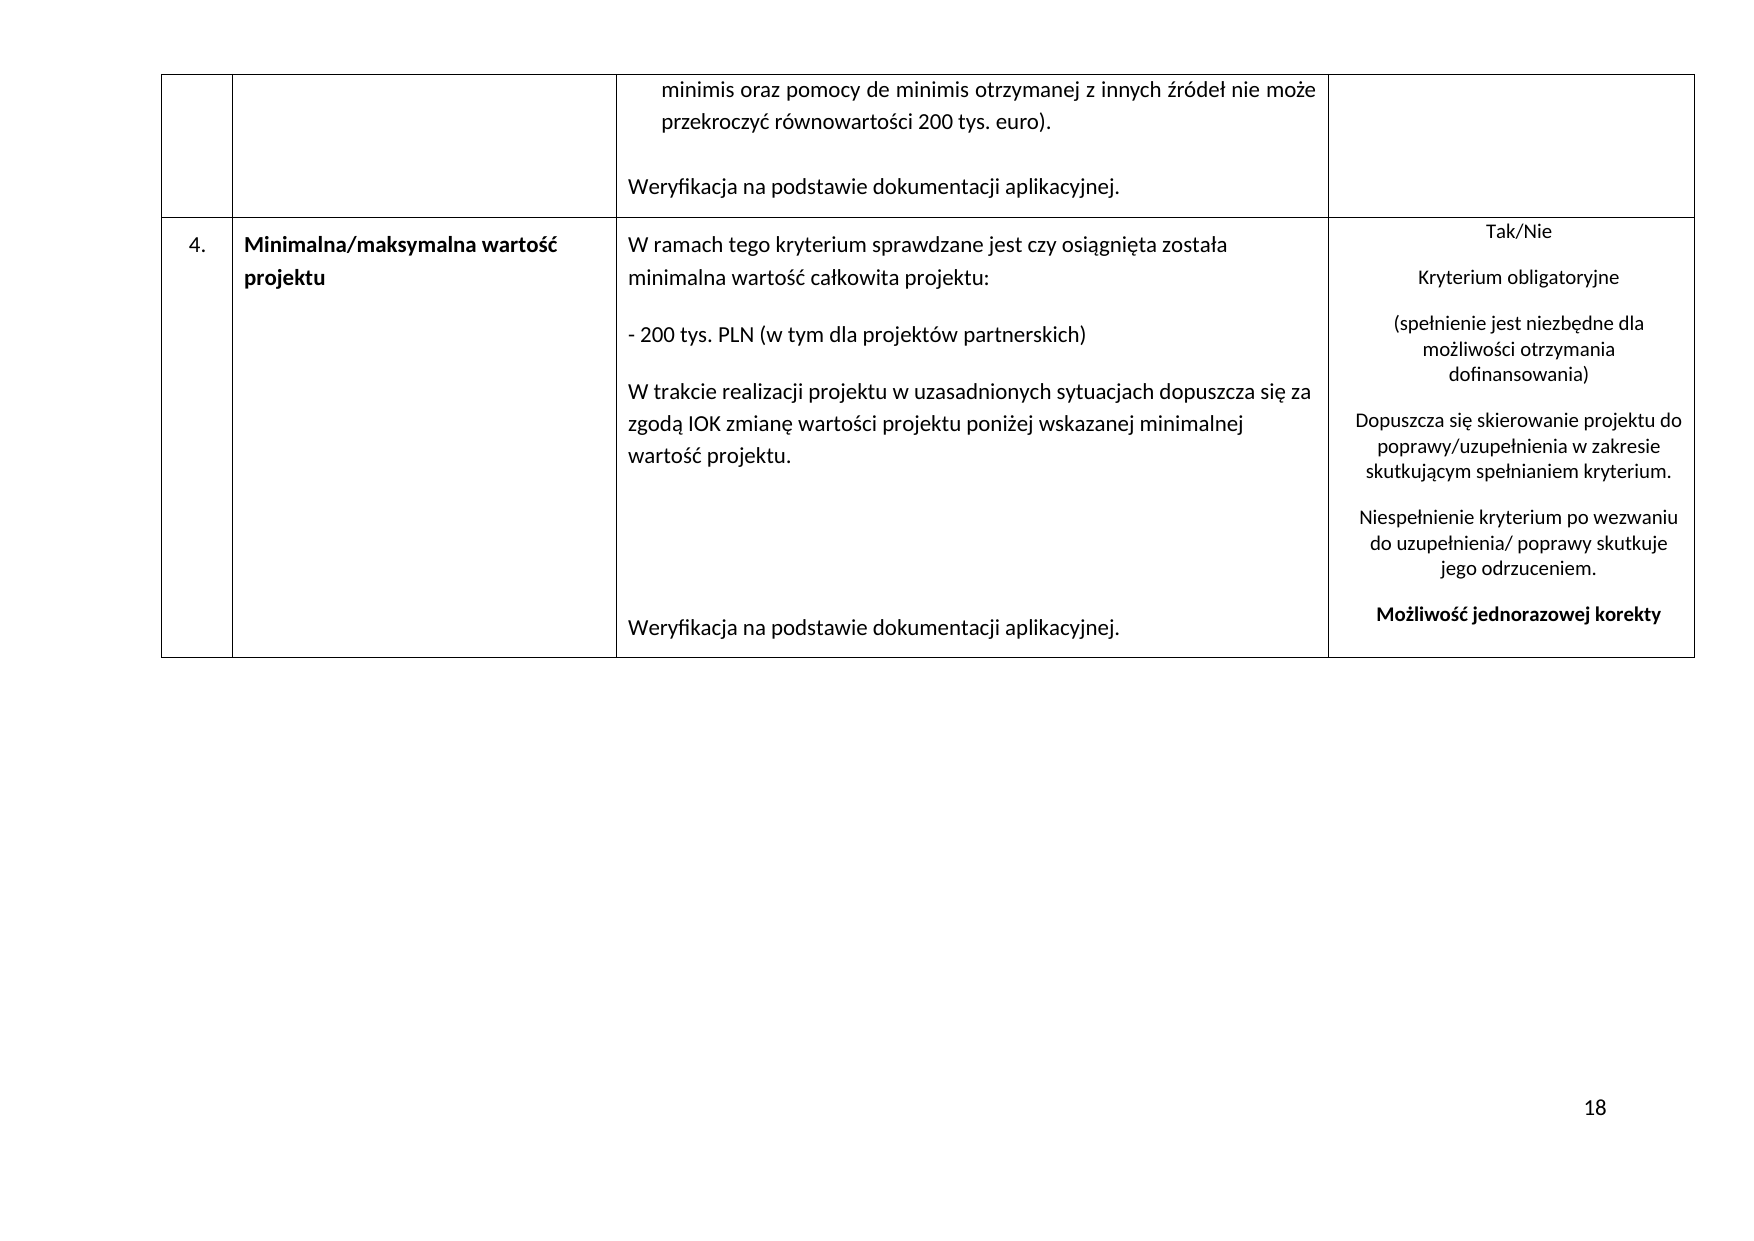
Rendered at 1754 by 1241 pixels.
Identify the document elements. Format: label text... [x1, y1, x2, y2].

table_cell 4. [162, 218, 232, 657]
table_cell W ramach tego kryterium sprawdzane jest czy % poziomu dofinansowania projektu nie przekracza maksymalnego limitu. w przypadku projektu nieobjętego pomocą publiczną – maksymalnie 85% kosztów kwalifikowalnych; w przypadku projektu objętego pomocą publiczną w rozumieniu Rozporządzenia Ministra Infrastruktury i Rozwoju z dnia 3 września 2015 r. w sprawie udzielania regionalnej pomocy inwestycyjnej w ramach regionalnych programów operacyjnych na lata 2014–2020: Intensywność wsparcia dla poszczególnych beneficjentów: dla mikro i małych przedsiębiorców–do 45% wydatków kwalifikujących się do objęcia wsparciem; dla średnich przedsiębiorców–do 35% wydatków kwalifikujących się do objęcia wsparciem; dla dużych przedsiębiorców–do 25% wydatków kwalifikujących się do objęcia wsparciem. w przypadku projektu objętego pomocą publiczną w rozumieniu Rozporządzenia Ministra Infrastruktury i Rozwoju z dnia 28 sierpnia 2015 r. w sprawie udzielania pomocy inwestycyjnej na kulturę i zachowanie dziedzictwa kulturowego w ramach regionalnych programów operacyjnych na lata 2014-2020: • kwota pomocy nie przekracza różnicy między kosztami kwalifikowalnymi a zyskiem operacyjnym z inwestycji, ale nie może być większa niż 85% wydatków kwalifikujących się do objęcia wsparciem. Zysk operacyjny odlicza się od kosztów kwalifikowalnych ex ante, na podstawie rozsądnych prognoz, albo przy użyciu mechanizmu wycofania. lub alternatywnie: • tylko w przypadku pomocy nieprzekraczającej 2 mln EUR – maksymalna kwota pomocy – 80 % kosztów kwalifikowalnych. W przypadku projektu objętego pomocą de minimis, zgodnie z rozporządzeniem Ministra Infrastruktury i Rozwoju z dnia 19 marca 2015 r. w sprawie udzielania pomocy de minimis w ramach regionalnych programów operacyjnych na lata 2014–2020 – 85 % kosztów kwalifikowalnych (z zastrzeżeniem, że całkowita kwota pomocy de minimis dla danego podmiotu w okresie trzech lat podatkowych, z uwzględnieniem wnioskowanej kwoty pomocy de minimis oraz pomocy de minimis otrzymanej z innych źródeł nie może przekroczyć równowartości 200 tys. euro). Weryfikacja na podstawie dokumentacji aplikacyjnej. [617, 75, 1328, 217]
table_cell [233, 75, 616, 217]
table_cell [1329, 75, 1694, 217]
table_cell W ramach tego kryterium sprawdzane jest czy osiągnięta została minimalna wartość całkowita projektu: - 200 tys. PLN (w tym dla projektów partnerskich) W trakcie realizacji projektu w uzasadnionych sytuacjach dopuszcza się za zgodą IOK zmianę wartości projektu poniżej wskazanej minimalnej wartość projektu. Weryfikacja na podstawie dokumentacji aplikacyjnej. [617, 218, 1328, 657]
table_cell Minimalna/maksymalna wartość projektu [233, 218, 616, 657]
table_cell [162, 75, 232, 217]
table_cell Tak/Nie Kryterium obligatoryjne (spełnienie jest niezbędne dla możliwości otrzymania dofinansowania) Dopuszcza się skierowanie projektu do poprawy/uzupełnienia w zakresie skutkującym spełnianiem kryterium. Niespełnienie kryterium po wezwaniu do uzupełnienia/ poprawy skutkuje jego odrzuceniem. Możliwość jednorazowej korekty [1329, 218, 1694, 657]
